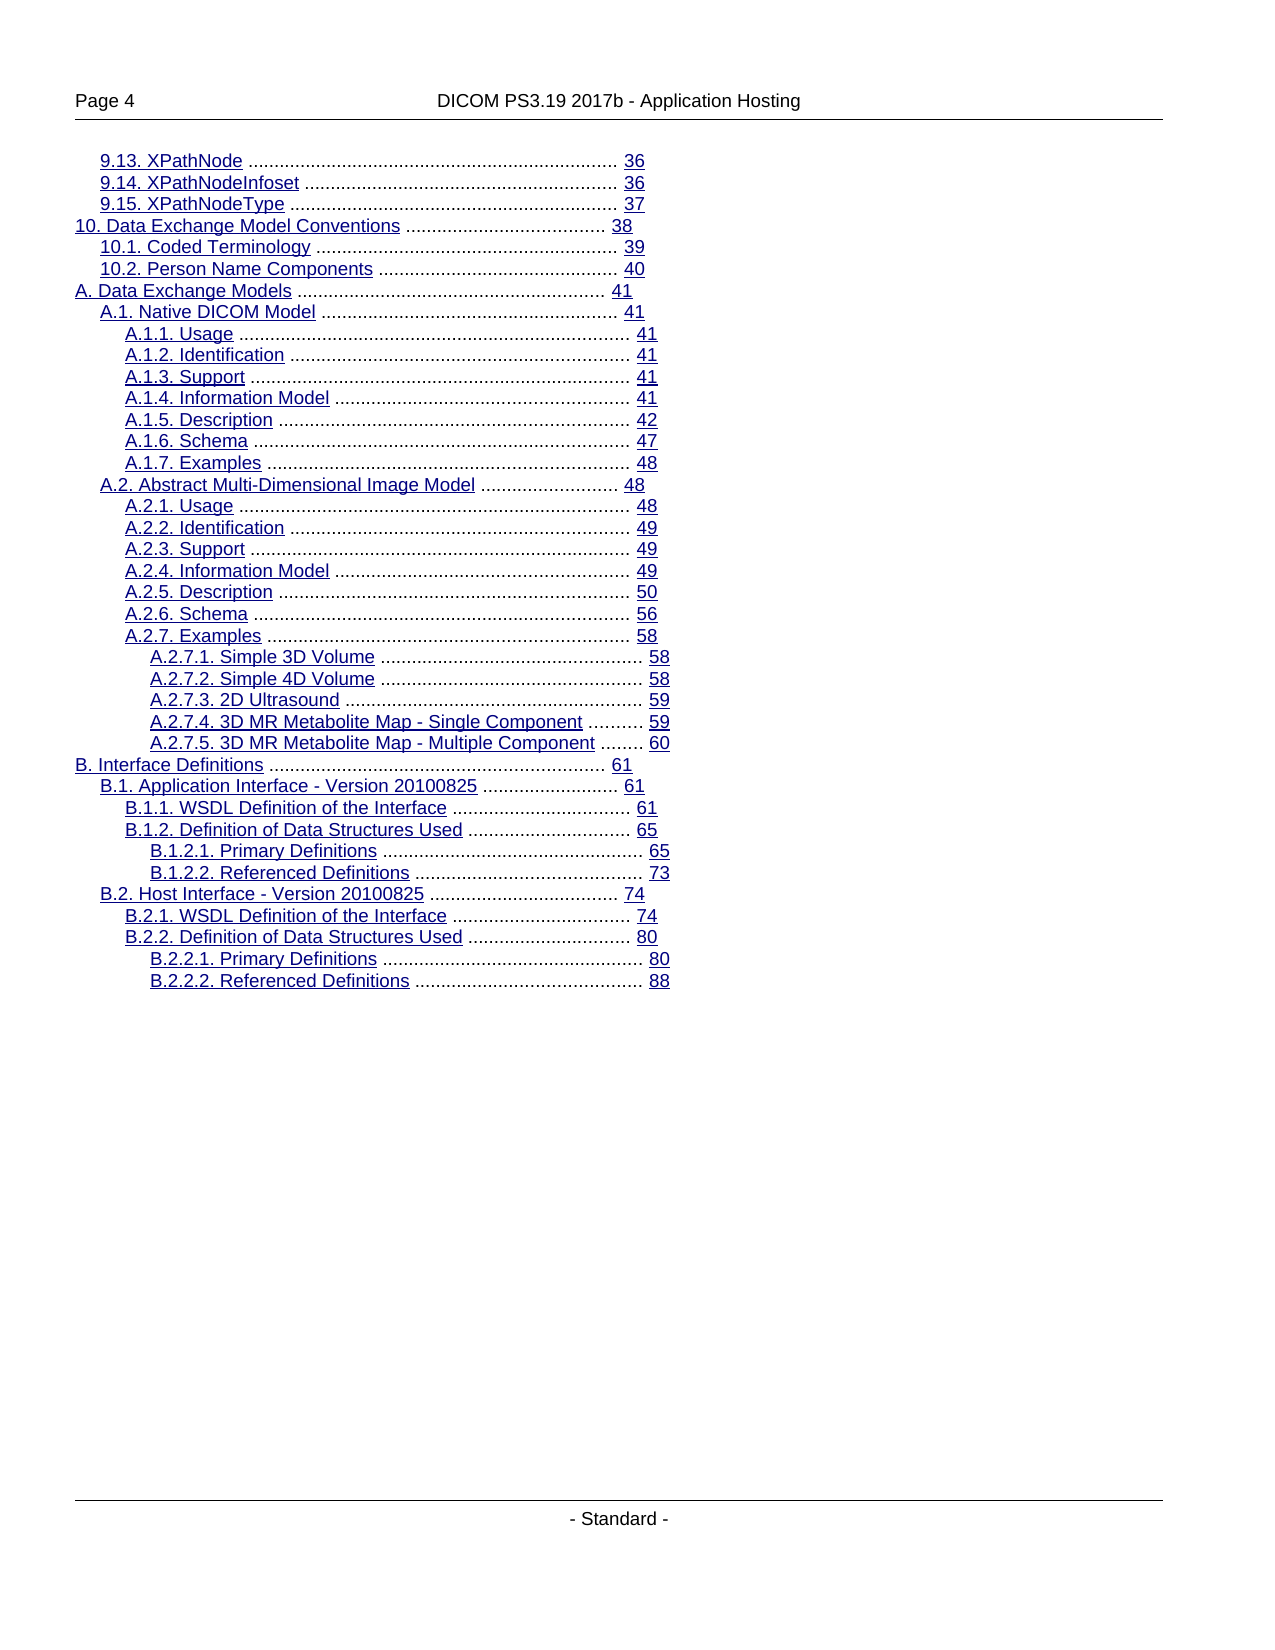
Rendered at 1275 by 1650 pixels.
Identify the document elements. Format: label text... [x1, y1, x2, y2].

text A. Data Exchange Models 0 [75, 279, 1137, 301]
text B.1.1. WSDL Definition of the Interface 0 [125, 797, 1137, 818]
text 9.15. XPathNodeType 0 [100, 193, 1137, 215]
text 10.1. Coded Terminology 0 [100, 236, 1137, 258]
text A.2.7. Examples 0 [125, 624, 1137, 646]
text 9.13. XPathNode 0 [100, 150, 1137, 172]
text A.2.7.4. 3D MR Metabolite Map - Single Component 0 [150, 711, 1137, 732]
text B.2. Host Interface - Version 20100825 0 [100, 883, 1137, 905]
text B. Interface Definitions 0 [75, 754, 1137, 775]
text A.2. Abstract Multi-Dimensional Image Model 0 [100, 473, 1137, 495]
text A.2.3. Support 0 [125, 538, 1137, 560]
text A.1.3. Support 0 [125, 366, 1137, 387]
text B.1.2.2. Referenced Definitions 0 [150, 862, 1137, 883]
text A.2.7.3. 2D Ultrasound 0 [150, 689, 1137, 711]
text A.2.2. Identification 0 [125, 517, 1137, 538]
text A.1.1. Usage 0 [125, 322, 1137, 344]
text A.1.6. Schema 0 [125, 430, 1137, 452]
text B.2.2.2. Referenced Definitions 0 [150, 969, 1137, 991]
text 10.2. Person Name Components 0 [100, 258, 1137, 279]
text A.1.4. Information Model 0 [125, 387, 1137, 409]
text A.1. Native DICOM Model 0 [100, 301, 1137, 322]
text A.1.7. Examples 0 [125, 452, 1137, 473]
text A.2.1. Usage 0 [125, 495, 1137, 517]
text B.1.2.1. Primary Definitions 0 [150, 840, 1137, 862]
text B.1. Application Interface - Version 20100825 0 [100, 775, 1137, 797]
text A.2.4. Information Model 0 [125, 560, 1137, 581]
text A.2.7.1. Simple 3D Volume 0 [150, 646, 1137, 667]
text B.2.2. Definition of Data Structures Used 0 [125, 926, 1137, 948]
text B.1.2. Definition of Data Structures Used 0 [125, 818, 1137, 840]
text 10. Data Exchange Model Conventions 0 [75, 215, 1137, 236]
text A.2.6. Schema 0 [125, 603, 1137, 624]
text 9.14. XPathNodeInfoset 0 [100, 172, 1137, 193]
text A.2.7.2. Simple 4D Volume 0 [150, 667, 1137, 689]
text A.2.7.5. 3D MR Metabolite Map - Multiple Component 0 [150, 732, 1137, 754]
text B.2.2.1. Primary Definitions 0 [150, 948, 1137, 969]
text A.2.5. Description 0 [125, 581, 1137, 603]
text A.1.2. Identification 0 [125, 344, 1137, 366]
text A.1.5. Description 0 [125, 409, 1137, 430]
text B.2.1. WSDL Definition of the Interface 0 [125, 905, 1137, 926]
